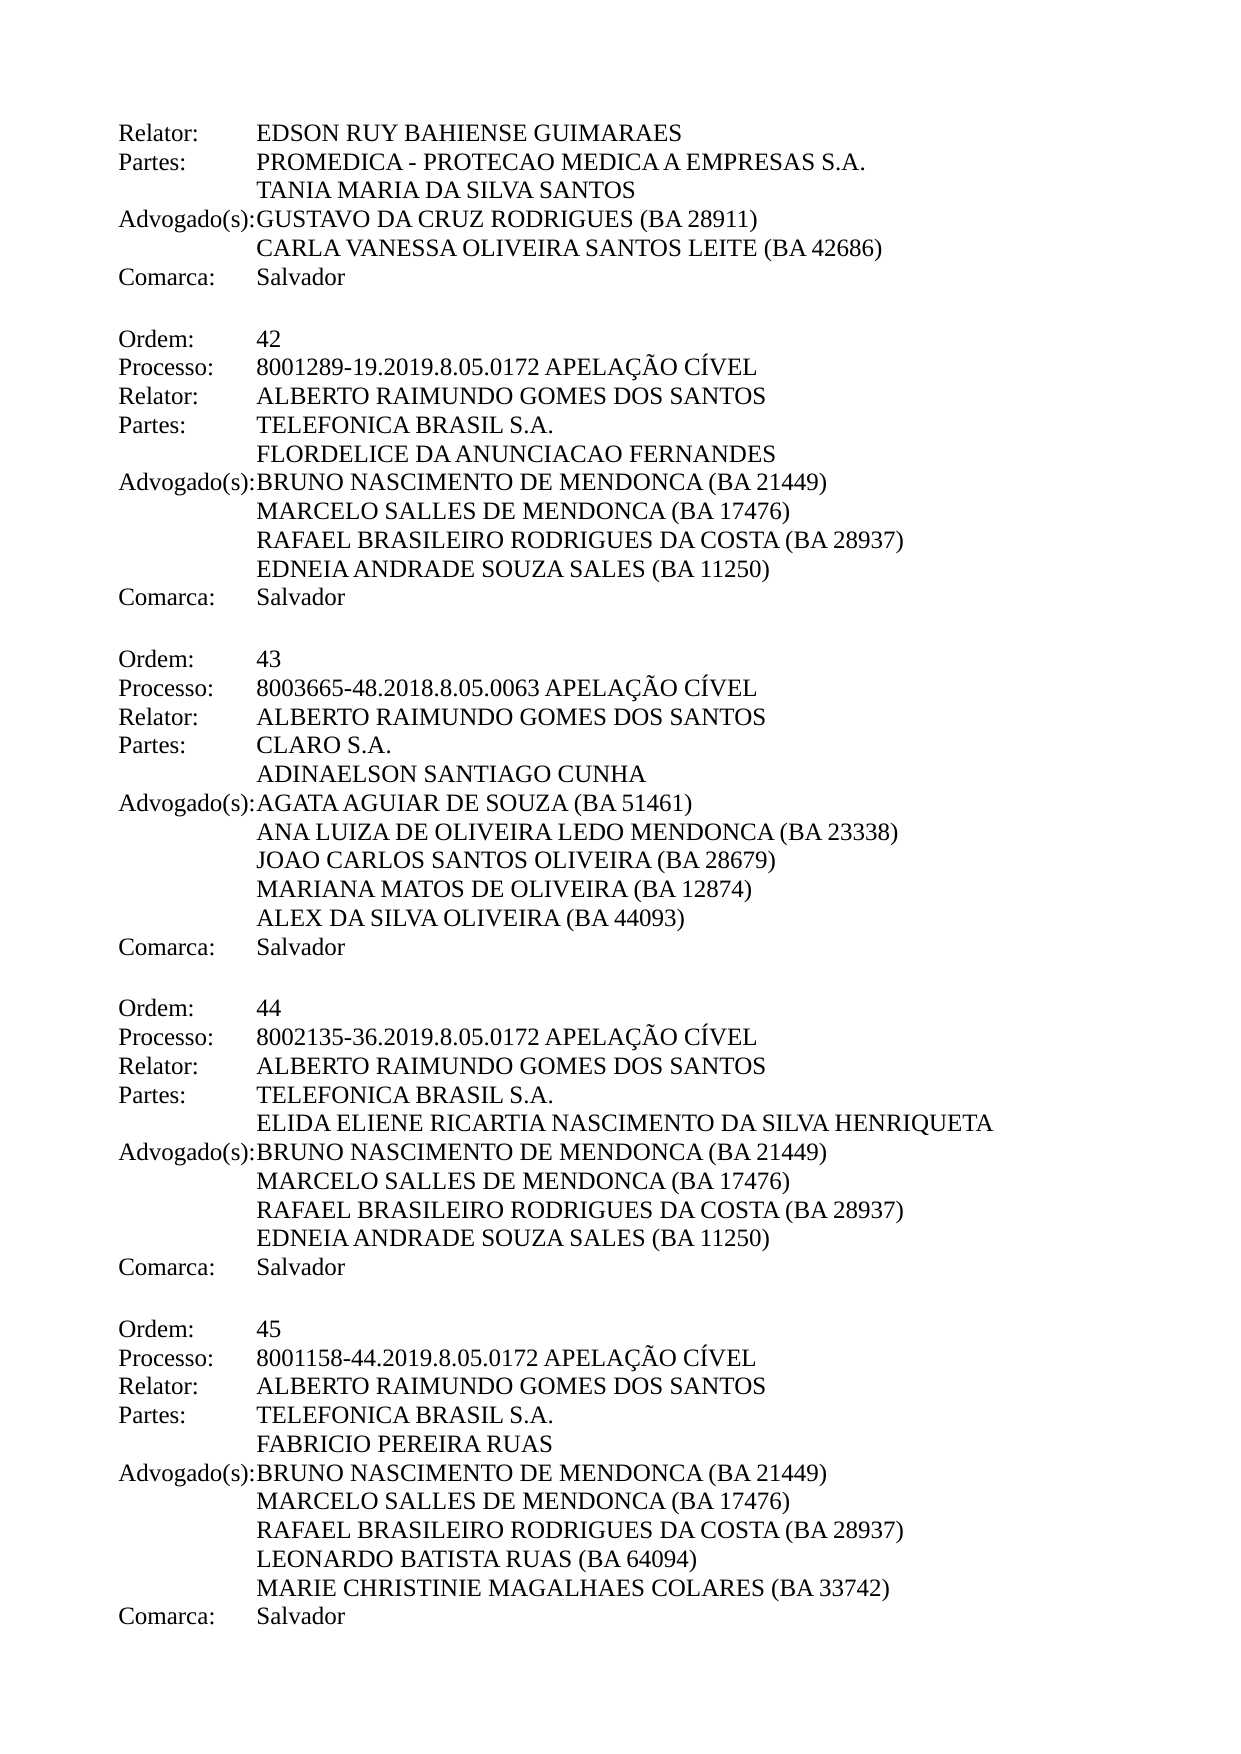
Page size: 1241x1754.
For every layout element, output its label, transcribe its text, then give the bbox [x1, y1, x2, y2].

table_cell Relator: [118, 1051, 256, 1080]
table_header Ordem: [118, 644, 256, 673]
table_cell Salvador [256, 262, 892, 291]
table_cell FLORDELICE DA ANUNCIACAO FERNANDES [256, 439, 913, 467]
table_cell ADINAELSON SANTIAGO CUNHA [256, 759, 910, 788]
table_cell LEONARDO BATISTA RUAS (BA 64094) [256, 1544, 913, 1573]
table_cell BRUNO NASCIMENTO DE MENDONCA (BA 21449) [256, 1137, 1004, 1166]
table_cell Relator: [118, 702, 256, 730]
table_cell ALBERTO RAIMUNDO GOMES DOS SANTOS [256, 1371, 913, 1400]
table_cell Comarca: [118, 1252, 256, 1281]
table_header Ordem: [118, 1314, 256, 1343]
table_cell ELIDA ELIENE RICARTIA NASCIMENTO DA SILVA HENRIQUETA [256, 1109, 1004, 1137]
table_cell 8001158-44.2019.8.05.0172 APELAÇÃO CÍVEL [256, 1343, 913, 1371]
table_cell EDNEIA ANDRADE SOUZA SALES (BA 11250) [256, 554, 913, 582]
table_cell EDSON RUY BAHIENSE GUIMARAES [256, 118, 892, 147]
table_cell [118, 1166, 256, 1195]
table_cell PROMEDICA - PROTECAO MEDICA A EMPRESAS S.A. [256, 147, 892, 176]
table_cell CARLA VANESSA OLIVEIRA SANTOS LEITE (BA 42686) [256, 233, 892, 262]
table_cell Salvador [256, 1601, 913, 1630]
table_cell [118, 525, 256, 554]
table_cell RAFAEL BRASILEIRO RODRIGUES DA COSTA (BA 28937) [256, 1195, 1004, 1223]
table_cell AGATA AGUIAR DE SOUZA (BA 51461) [256, 788, 910, 817]
table_header Ordem: [118, 994, 256, 1022]
table_cell Partes: [118, 1400, 256, 1429]
table_cell [118, 845, 256, 874]
table_cell Comarca: [118, 583, 256, 611]
table_cell Processo: [118, 673, 256, 702]
table_cell Relator: [118, 118, 256, 147]
table_cell [118, 1429, 256, 1458]
table_cell [118, 439, 256, 467]
table_cell [118, 233, 256, 262]
table_cell [118, 903, 256, 932]
table_cell 8003665-48.2018.8.05.0063 APELAÇÃO CÍVEL [256, 673, 910, 702]
table_cell Comarca: [118, 262, 256, 291]
table_cell RAFAEL BRASILEIRO RODRIGUES DA COSTA (BA 28937) [256, 1515, 913, 1544]
table_cell Processo: [118, 1343, 256, 1371]
table_cell TELEFONICA BRASIL S.A. [256, 410, 913, 439]
table_cell Salvador [256, 932, 910, 960]
table_cell Processo: [118, 1022, 256, 1051]
table_cell Advogado(s): [118, 1137, 256, 1166]
table_cell [118, 1486, 256, 1515]
table_cell Partes: [118, 147, 256, 176]
table_cell [118, 1195, 256, 1223]
table_cell Comarca: [118, 1601, 256, 1630]
table_cell BRUNO NASCIMENTO DE MENDONCA (BA 21449) [256, 468, 913, 496]
table_cell MARCELO SALLES DE MENDONCA (BA 17476) [256, 1166, 1004, 1195]
table_cell TELEFONICA BRASIL S.A. [256, 1400, 913, 1429]
table_cell FABRICIO PEREIRA RUAS [256, 1429, 913, 1458]
table_cell CLARO S.A. [256, 730, 910, 759]
table_cell TANIA MARIA DA SILVA SANTOS [256, 176, 892, 204]
table_cell MARCELO SALLES DE MENDONCA (BA 17476) [256, 1486, 913, 1515]
table_cell ALEX DA SILVA OLIVEIRA (BA 44093) [256, 903, 910, 932]
table_cell Relator: [118, 381, 256, 410]
table_cell [118, 1224, 256, 1252]
table_cell Advogado(s): [118, 468, 256, 496]
table_header 44 [256, 994, 1004, 1022]
table_cell [118, 496, 256, 525]
table_cell [118, 1109, 256, 1137]
table_header 43 [256, 644, 910, 673]
table_cell RAFAEL BRASILEIRO RODRIGUES DA COSTA (BA 28937) [256, 525, 913, 554]
table_cell Relator: [118, 1371, 256, 1400]
table_cell MARCELO SALLES DE MENDONCA (BA 17476) [256, 496, 913, 525]
table_cell [118, 176, 256, 204]
table_header Ordem: [118, 324, 256, 352]
table_cell GUSTAVO DA CRUZ RODRIGUES (BA 28911) [256, 204, 892, 233]
table_cell ALBERTO RAIMUNDO GOMES DOS SANTOS [256, 381, 913, 410]
table_cell TELEFONICA BRASIL S.A. [256, 1080, 1004, 1108]
table_cell Advogado(s): [118, 1458, 256, 1486]
table_cell Comarca: [118, 932, 256, 960]
table_cell 8002135-36.2019.8.05.0172 APELAÇÃO CÍVEL [256, 1022, 1004, 1051]
table_cell Advogado(s): [118, 204, 256, 233]
table_cell 8001289-19.2019.8.05.0172 APELAÇÃO CÍVEL [256, 353, 913, 381]
table_header 45 [256, 1314, 913, 1343]
table_cell EDNEIA ANDRADE SOUZA SALES (BA 11250) [256, 1224, 1004, 1252]
table_cell MARIANA MATOS DE OLIVEIRA (BA 12874) [256, 874, 910, 903]
table_cell [118, 554, 256, 582]
table_cell [118, 1515, 256, 1544]
table_cell [118, 817, 256, 845]
table_cell Partes: [118, 1080, 256, 1108]
table_cell [118, 1573, 256, 1601]
table_cell Partes: [118, 730, 256, 759]
table_header 42 [256, 324, 913, 352]
table_cell JOAO CARLOS SANTOS OLIVEIRA (BA 28679) [256, 845, 910, 874]
table_cell BRUNO NASCIMENTO DE MENDONCA (BA 21449) [256, 1458, 913, 1486]
table_cell ALBERTO RAIMUNDO GOMES DOS SANTOS [256, 702, 910, 730]
table_cell ALBERTO RAIMUNDO GOMES DOS SANTOS [256, 1051, 1004, 1080]
table_cell [118, 759, 256, 788]
table_cell Advogado(s): [118, 788, 256, 817]
table_cell Salvador [256, 1252, 1004, 1281]
table_cell MARIE CHRISTINIE MAGALHAES COLARES (BA 33742) [256, 1573, 913, 1601]
table_cell ANA LUIZA DE OLIVEIRA LEDO MENDONCA (BA 23338) [256, 817, 910, 845]
table_cell [118, 874, 256, 903]
table_cell Salvador [256, 583, 913, 611]
table_cell [118, 1544, 256, 1573]
table_cell Partes: [118, 410, 256, 439]
table_cell Processo: [118, 353, 256, 381]
